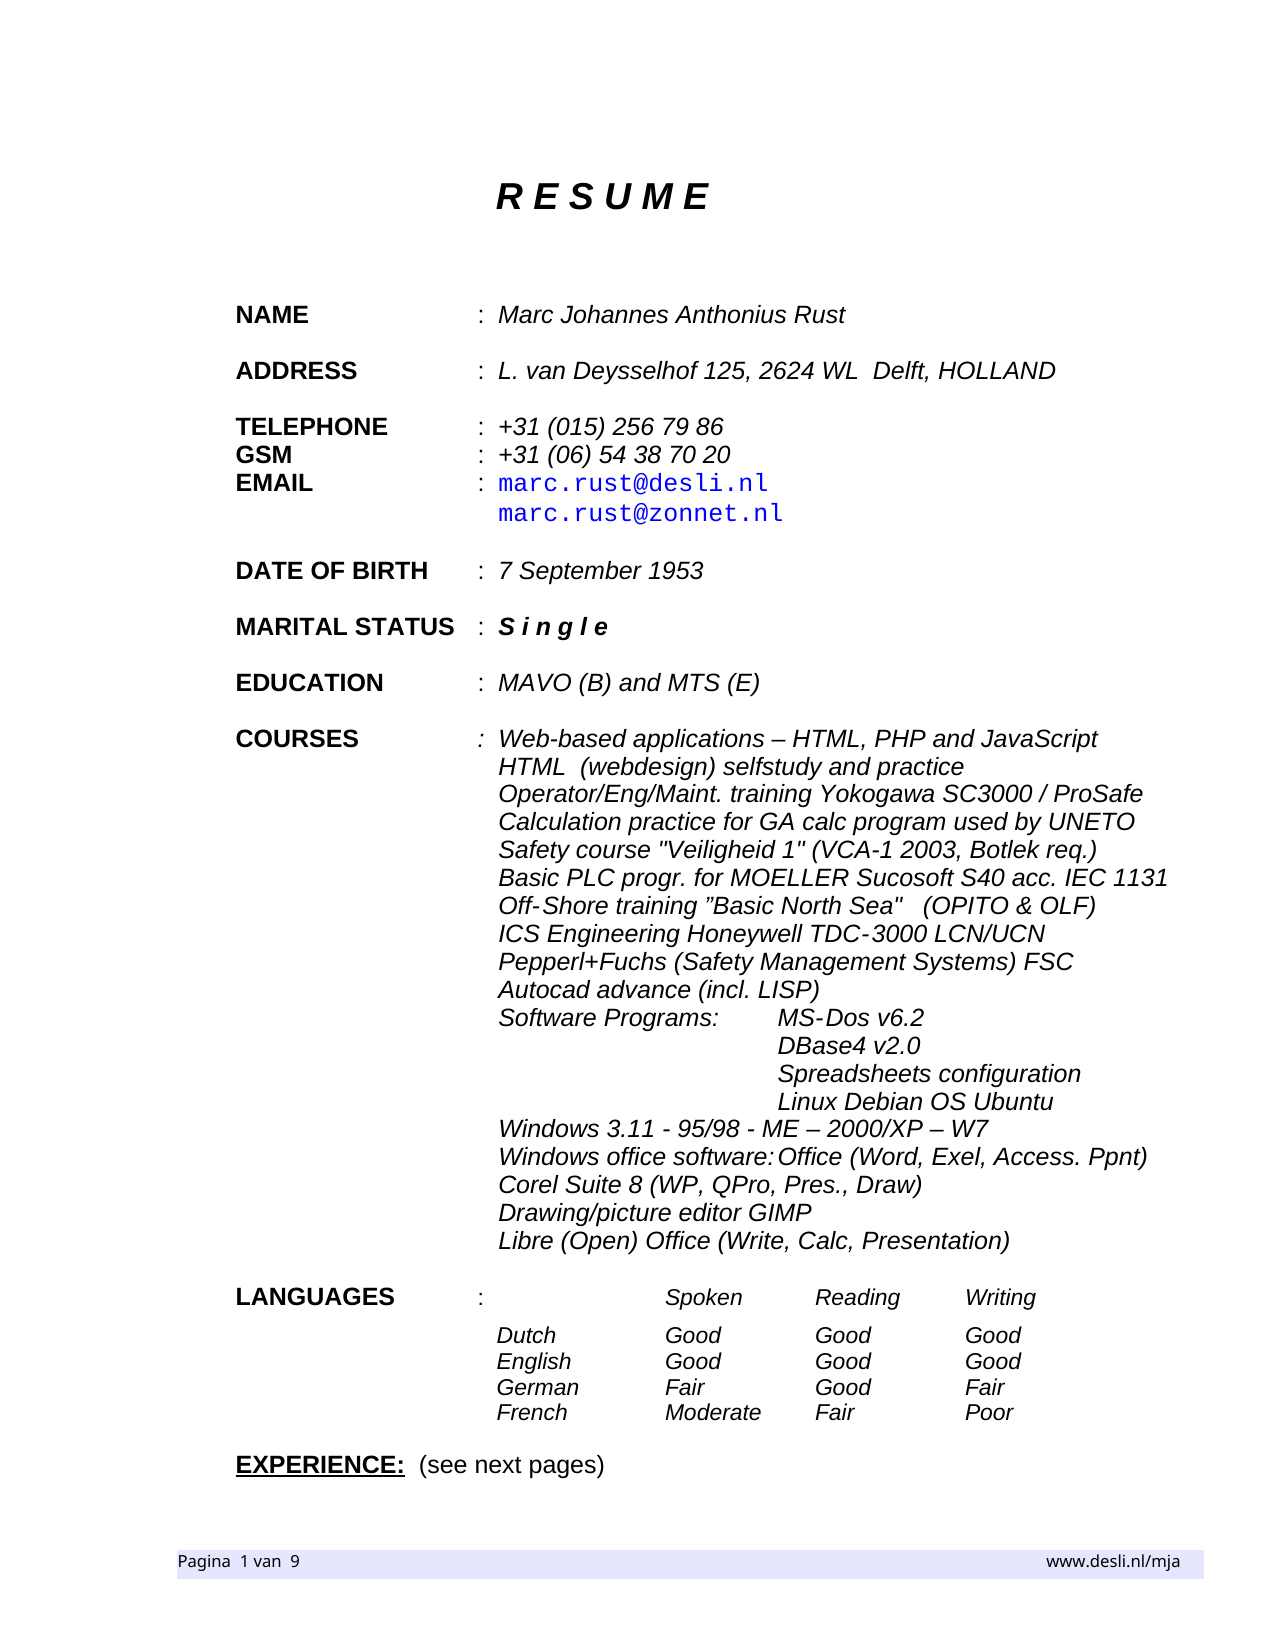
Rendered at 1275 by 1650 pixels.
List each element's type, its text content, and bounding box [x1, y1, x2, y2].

text French Moderate Fair Poor [177, 1400, 1204, 1426]
text EMAIL : marc.rust@desli.nl [177, 469, 1204, 499]
text Calculation practice for GA calc program used by UNETO [177, 808, 1204, 836]
text GSM : +31 (06) 54 38 70 20 [177, 441, 1204, 469]
subtitle Linux Debian OS Ubuntu [177, 1087, 1204, 1115]
text MARITAL STATUS : S i n g l e [177, 613, 1204, 641]
text Windows 3.11 - 95/98 - ME – 2000/XP – W7 [327, 1115, 1204, 1143]
text Windows office software: Office (Word, Exel, Access. Ppnt) [402, 1143, 1204, 1171]
text COURSES : Web-based applications – HTML, PHP and JavaScript [177, 724, 1204, 752]
text Libre (Open) Office (Write, Calc, Presentation) [402, 1227, 1204, 1255]
subtitle Spreadsheets configuration [177, 1059, 1204, 1087]
subtitle DBase4 v2.0 [177, 1031, 1204, 1059]
text English Good Good Good [177, 1349, 1204, 1374]
text Operator/Eng/Maint. training Yokogawa SC3000 / ProSafe [177, 780, 1204, 808]
text Off‑Shore training ”Basic North Sea" (OPITO & OLF) [177, 892, 1204, 920]
text EXPERIENCE: (see next pages) [177, 1451, 1204, 1479]
text ICS Engineering Honeywell TDC‑3000 LCN/UCN [177, 920, 1204, 948]
text Software Programs: MS‑Dos v6.2 [327, 1003, 1204, 1031]
text LANGUAGES : Spoken Reading Writing [177, 1283, 1204, 1311]
text Basic PLC progr. for MOELLER Sucosoft S40 acc. IEC 1131 [177, 864, 1204, 892]
text EDUCATION : MAVO (B) and MTS (E) [177, 668, 1204, 696]
text Pepperl+Fuchs (Safety Management Systems) FSC [177, 948, 1204, 976]
text NAME : Marc Johannes Anthonius Rust [177, 301, 1204, 329]
text TELEPHONE : +31 (015) 256 79 86 [177, 413, 1204, 441]
text Safety course "Veiligheid 1" (VCA-1 2003, Botlek req.) [177, 836, 1204, 864]
subtitle Dutch Good Good Good [177, 1323, 1204, 1349]
text Autocad advance (incl. LISP) [177, 976, 1204, 1003]
text Drawing/picture editor GIMP [402, 1199, 1204, 1227]
text DATE OF BIRTH : 7 September 1953 [177, 557, 1204, 585]
text : marc.rust@zonnet.nl [177, 499, 1204, 529]
text German Fair Good Fair [177, 1374, 1204, 1400]
text HTML (webdesign) selfstudy and practice [177, 752, 1204, 780]
text R E S U M E [177, 176, 1204, 217]
text ADDRESS : L. van Deysselhof 125, 2624 WL Delft, HOLLAND [177, 357, 1204, 385]
text Corel Suite 8 (WP, QPro, Pres., Draw) [402, 1171, 1204, 1199]
